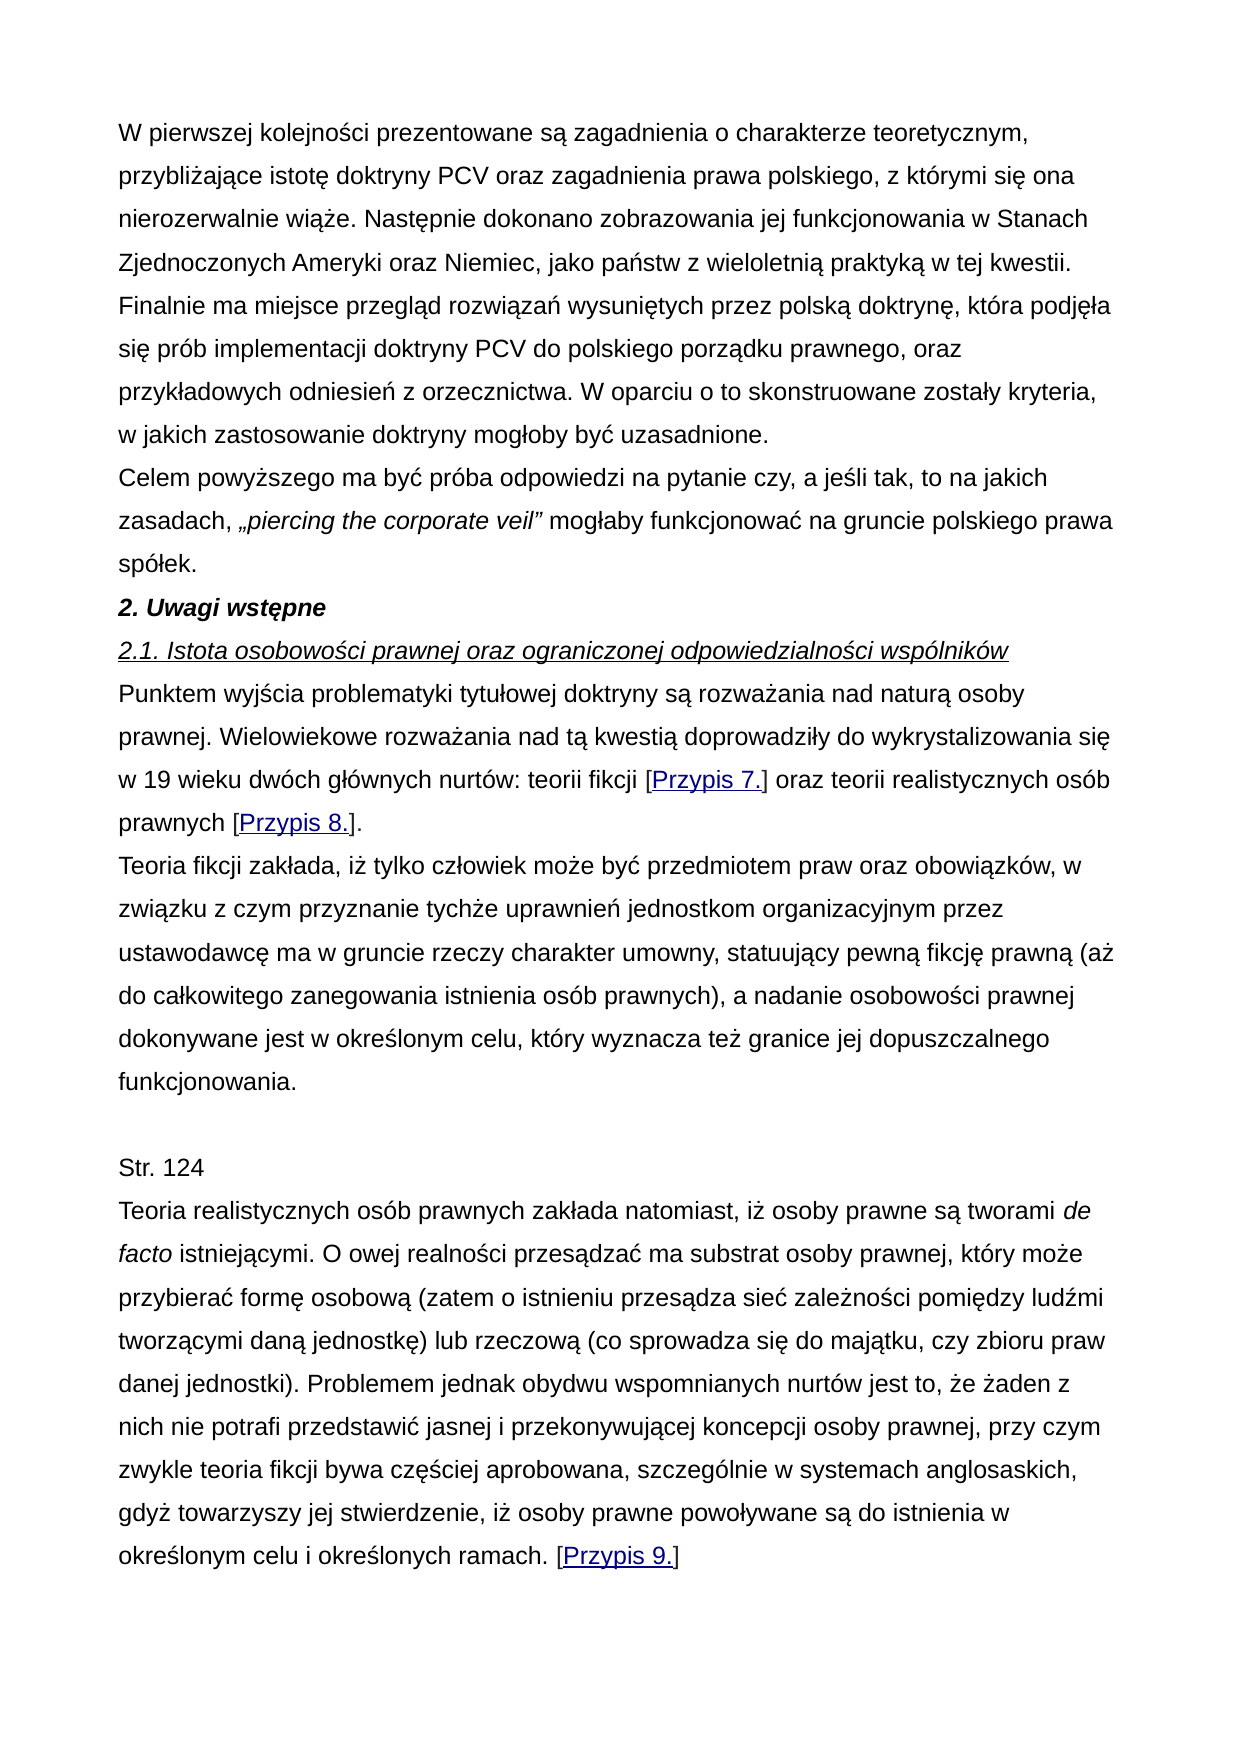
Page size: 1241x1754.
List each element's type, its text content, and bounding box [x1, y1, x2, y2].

text Celem powyższego ma być próba odpowiedzi na pytanie czy, a jeśli tak, to na jakich zasadach, „piercing the corporate veil” mogłaby funkcjonować na gruncie polskiego prawa spółek. [118, 463, 1122, 578]
text Punktem wyjścia problematyki tytułowej doktryny są rozważania nad naturą osoby prawnej. Wielowiekowe rozważania nad tą kwestią doprowadziły do wykrystalizowania się w 19 wieku dwóch głównych nurtów: teorii fikcji [Przypis 7.] oraz teorii realistycznych osób prawnych [Przypis 8.]. [118, 679, 1122, 837]
text Teoria fikcji zakłada, iż tylko człowiek może być przedmiotem praw oraz obowiązków, w związku z czym przyznanie tychże uprawnień jednostkom organizacyjnym przez ustawodawcę ma w gruncie rzeczy charakter umowny, statuujący pewną fikcję prawną (aż do całkowitego zanegowania istnienia osób prawnych), a nadanie osobowości prawnej dokonywane jest w określonym celu, który wyznacza też granice jej dopuszczalnego funkcjonowania. [118, 851, 1122, 1096]
text Str. 124 [118, 1153, 1122, 1182]
text W pierwszej kolejności prezentowane są zagadnienia o charakterze teoretycznym, przybliżające istotę doktryny PCV oraz zagadnienia prawa polskiego, z którymi się ona nierozerwalnie wiąże. Następnie dokonano zobrazowania jej funkcjonowania w Stanach Zjednoczonych Ameryki oraz Niemiec, jako państw z wieloletnią praktyką w tej kwestii. Finalnie ma miejsce przegląd rozwiązań wysuniętych przez polską doktrynę, która podjęła się prób implementacji doktryny PCV do polskiego porządku prawnego, oraz przykładowych odniesień z orzecznictwa. W oparciu o to skonstruowane zostały kryteria, w jakich zastosowanie doktryny mogłoby być uzasadnione. [118, 118, 1122, 449]
text Teoria realistycznych osób prawnych zakłada natomiast, iż osoby prawne są tworami de facto istniejącymi. O owej realności przesądzać ma substrat osoby prawnej, który może przybierać formę osobową (zatem o istnieniu przesądza sieć zależności pomiędzy ludźmi tworzącymi daną jednostkę) lub rzeczową (co sprowadza się do majątku, czy zbioru praw danej jednostki). Problemem jednak obydwu wspomnianych nurtów jest to, że żaden z nich nie potrafi przedstawić jasnej i przekonywującej koncepcji osoby prawnej, przy czym zwykle teoria fikcji bywa częściej aprobowana, szczególnie w systemach anglosaskich, gdyż towarzyszy jej stwierdzenie, iż osoby prawne powoływane są do istnienia w określonym celu i określonych ramach. [Przypis 9.] [118, 1196, 1122, 1570]
subtitle 2. Uwagi wstępne [118, 592, 1122, 621]
subtitle 2.1. Istota osobowości prawnej oraz ograniczonej odpowiedzialności wspólników [118, 636, 1122, 664]
